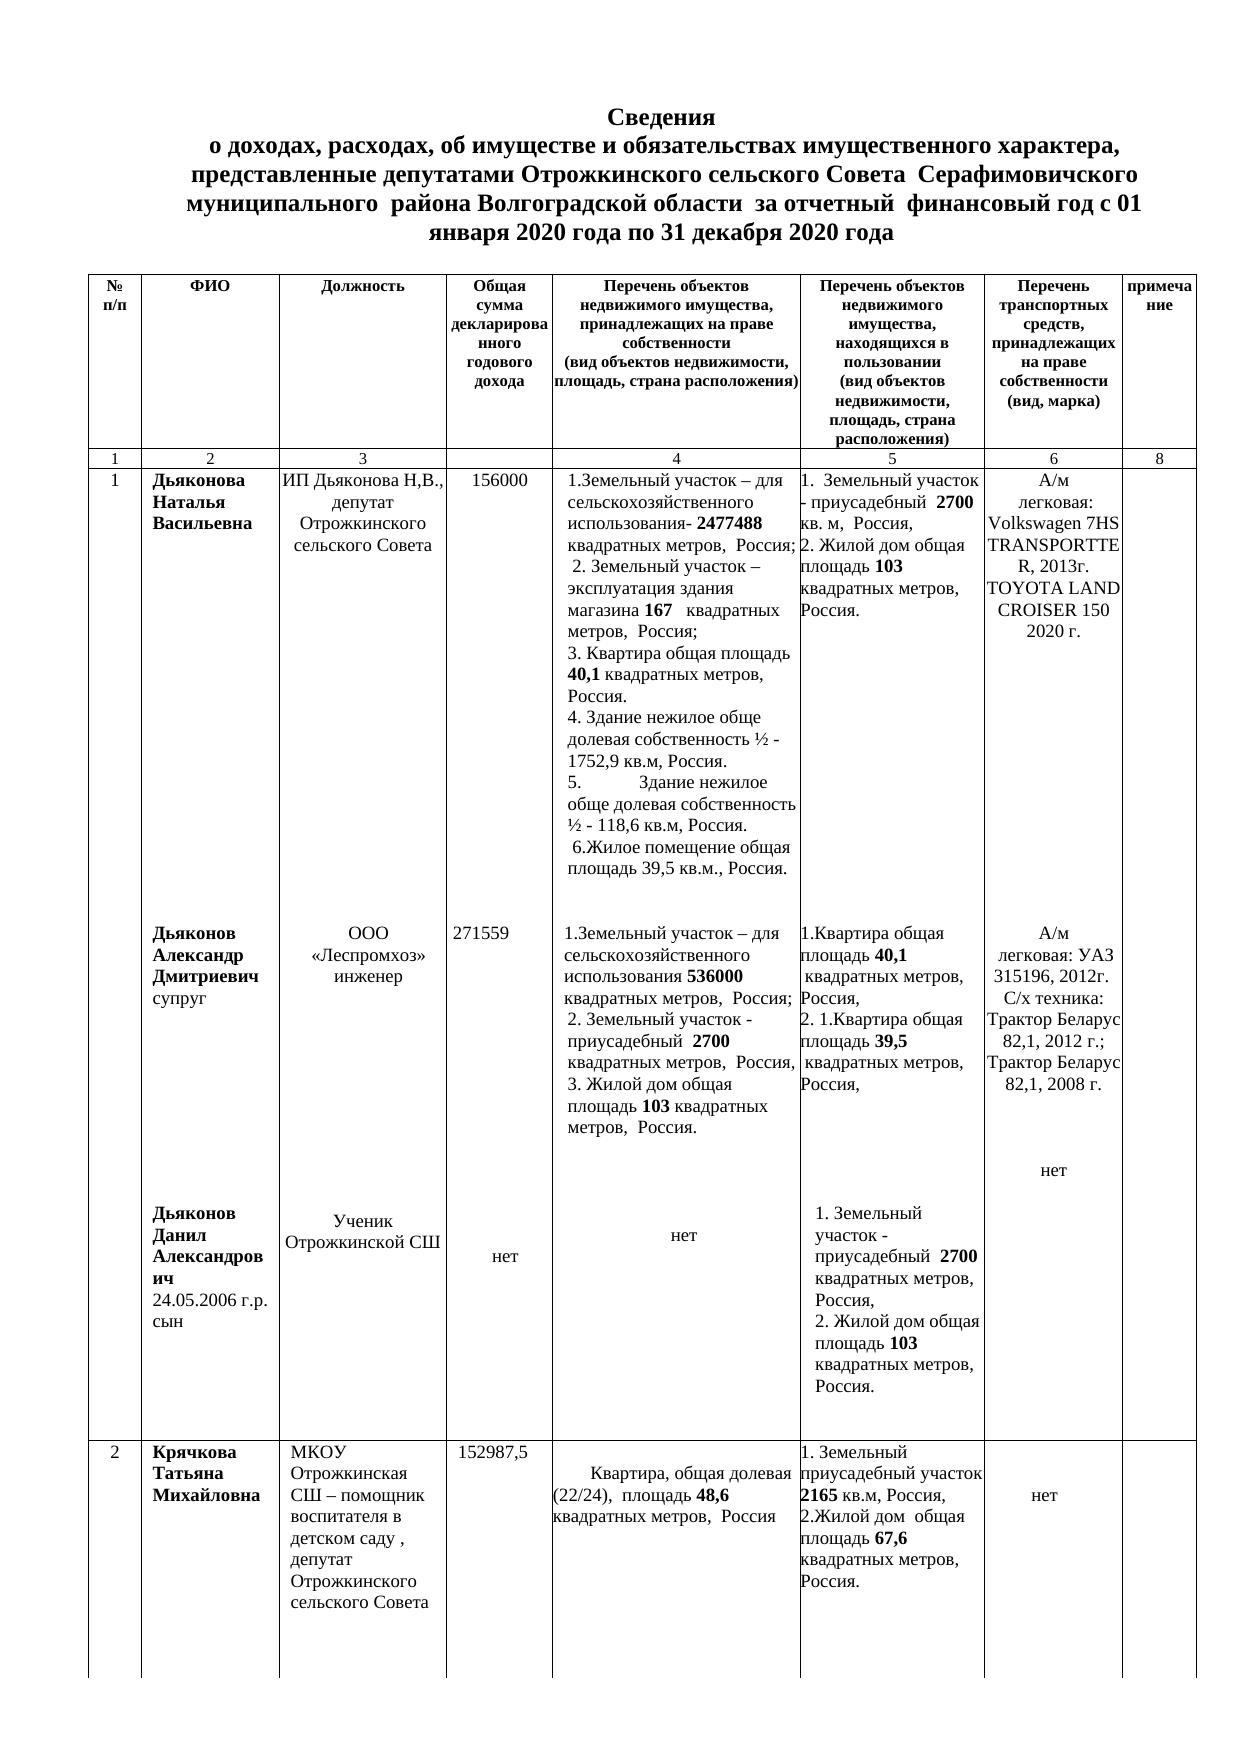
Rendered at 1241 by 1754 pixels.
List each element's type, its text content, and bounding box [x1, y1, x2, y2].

table_header № п/п [89, 275, 141, 448]
table_cell Крячкова Татьяна Михайловна [142, 1441, 279, 1678]
table_header Перечень объектов недвижимого имущества, принадлежащих на праве собственности (вид объектов недвижимости, площадь, страна расположения) [553, 275, 800, 448]
table_cell Дьяконова Наталья Васильевна [142, 469, 279, 900]
table_cell 8 [1123, 449, 1196, 468]
table_cell 1 [89, 449, 141, 468]
table_cell Дьяконов Александр Дмитриевич супруг Дьяконов Данил Александрович 24.05.2006 г.р. сын [142, 900, 279, 1439]
table_cell 2 [89, 1441, 141, 1678]
text о доходах, расходах, об имуществе и обязательствах имущественного характера, представленные депутатами Отрожкинского сельского Совета Серафимовичского муниципального района Волгоградской области за отчетный финансовый год с 01 января 2020 года по 31 декабря 2020 года [177, 131, 1152, 246]
table_cell А/м легковая: УАЗ 315196, 2012г. С/х техника: Трактор Беларус 82,1, 2012 г.; Трактор Беларус 82,1, 2008 г. нет [985, 900, 1122, 1439]
table_header Перечень объектов недвижимого имущества, находящихся в пользовании (вид объектов недвижимости, площадь, страна расположения) [801, 275, 984, 448]
table_header Общая сумма декларированного годового дохода [447, 275, 552, 448]
table_cell 156000 [447, 469, 552, 900]
table_cell ИП Дьяконова Н,В., депутат Отрожкинского сельского Совета [280, 469, 446, 900]
table_cell МКОУ Отрожкинская СШ – помощник воспитателя в детском саду , депутат Отрожкинского сельского Совета [280, 1441, 446, 1678]
table_cell 152987,5 [447, 1441, 552, 1678]
table_cell 1. Земельный участок - приусадебный 2700 кв. м, Россия, 2. Жилой дом общая площадь 103 квадратных метров, Россия. [801, 469, 984, 900]
table_cell 1 [89, 469, 141, 900]
table_cell 1. Земельный приусадебный участок 2165 кв.м, Россия, 2.Жилой дом общая площадь 67,6 квадратных метров, Россия. [801, 1441, 984, 1678]
table_cell 1.Квартира общая площадь 40,1 квадратных метров, Россия, 2. 1.Квартира общая площадь 39,5 квадратных метров, Россия, 1. Земельный участок - приусадебный 2700 квадратных метров, Россия, 2. Жилой дом общая площадь 103 квадратных метров, Россия. [801, 900, 984, 1439]
text Сведения [177, 102, 1152, 131]
table_cell 2 [142, 449, 279, 468]
table_cell [1123, 1441, 1196, 1678]
table_cell 1.Земельный участок – для сельскохозяйственного использования 536000 квадратных метров, Россия; 2. Земельный участок - приусадебный 2700 квадратных метров, Россия, 3. Жилой дом общая площадь 103 квадратных метров, Россия. нет [553, 900, 800, 1439]
table_cell 271559 нет [447, 900, 552, 1439]
table_header примечание [1123, 275, 1196, 448]
table_cell нет [985, 1441, 1122, 1678]
table_cell 6 [985, 449, 1122, 468]
table_cell 3 [280, 449, 446, 468]
table_header Должность [280, 275, 446, 448]
table_header ФИО [142, 275, 279, 448]
table_cell [89, 900, 141, 1439]
table_cell 1.Земельный участок – для сельскохозяйственного использования- 2477488 квадратных метров, Россия; 2. Земельный участок – эксплуатация здания магазина 167 квадратных метров, Россия; 3. Квартира общая площадь 40,1 квадратных метров, Россия. 4. Здание нежилое обще долевая собственность ½ - 1752,9 кв.м, Россия. Здание нежилое обще долевая собственность ½ - 118,6 кв.м, Россия. 6.Жилое помещение общая площадь 39,5 кв.м., Россия. [553, 469, 800, 900]
table_cell Квартира, общая долевая (22/24), площадь 48,6 квадратных метров, Россия [553, 1441, 800, 1678]
table_cell [447, 449, 552, 468]
table_cell А/м легковая: Volkswagen 7HS TRANSPORTTER, 2013г. TOYOTA LAND CROISER 150 2020 г. [985, 469, 1122, 900]
table_cell [1123, 900, 1196, 1439]
table_cell 4 [553, 449, 800, 468]
table_cell [1123, 469, 1196, 900]
table_cell 5 [801, 449, 984, 468]
table_cell ООО «Леспромхоз» инженер Ученик Отрожкинской СШ [280, 900, 446, 1439]
table_header Перечень транспортных средств, принадлежащих на праве собственности (вид, марка) [985, 275, 1122, 448]
